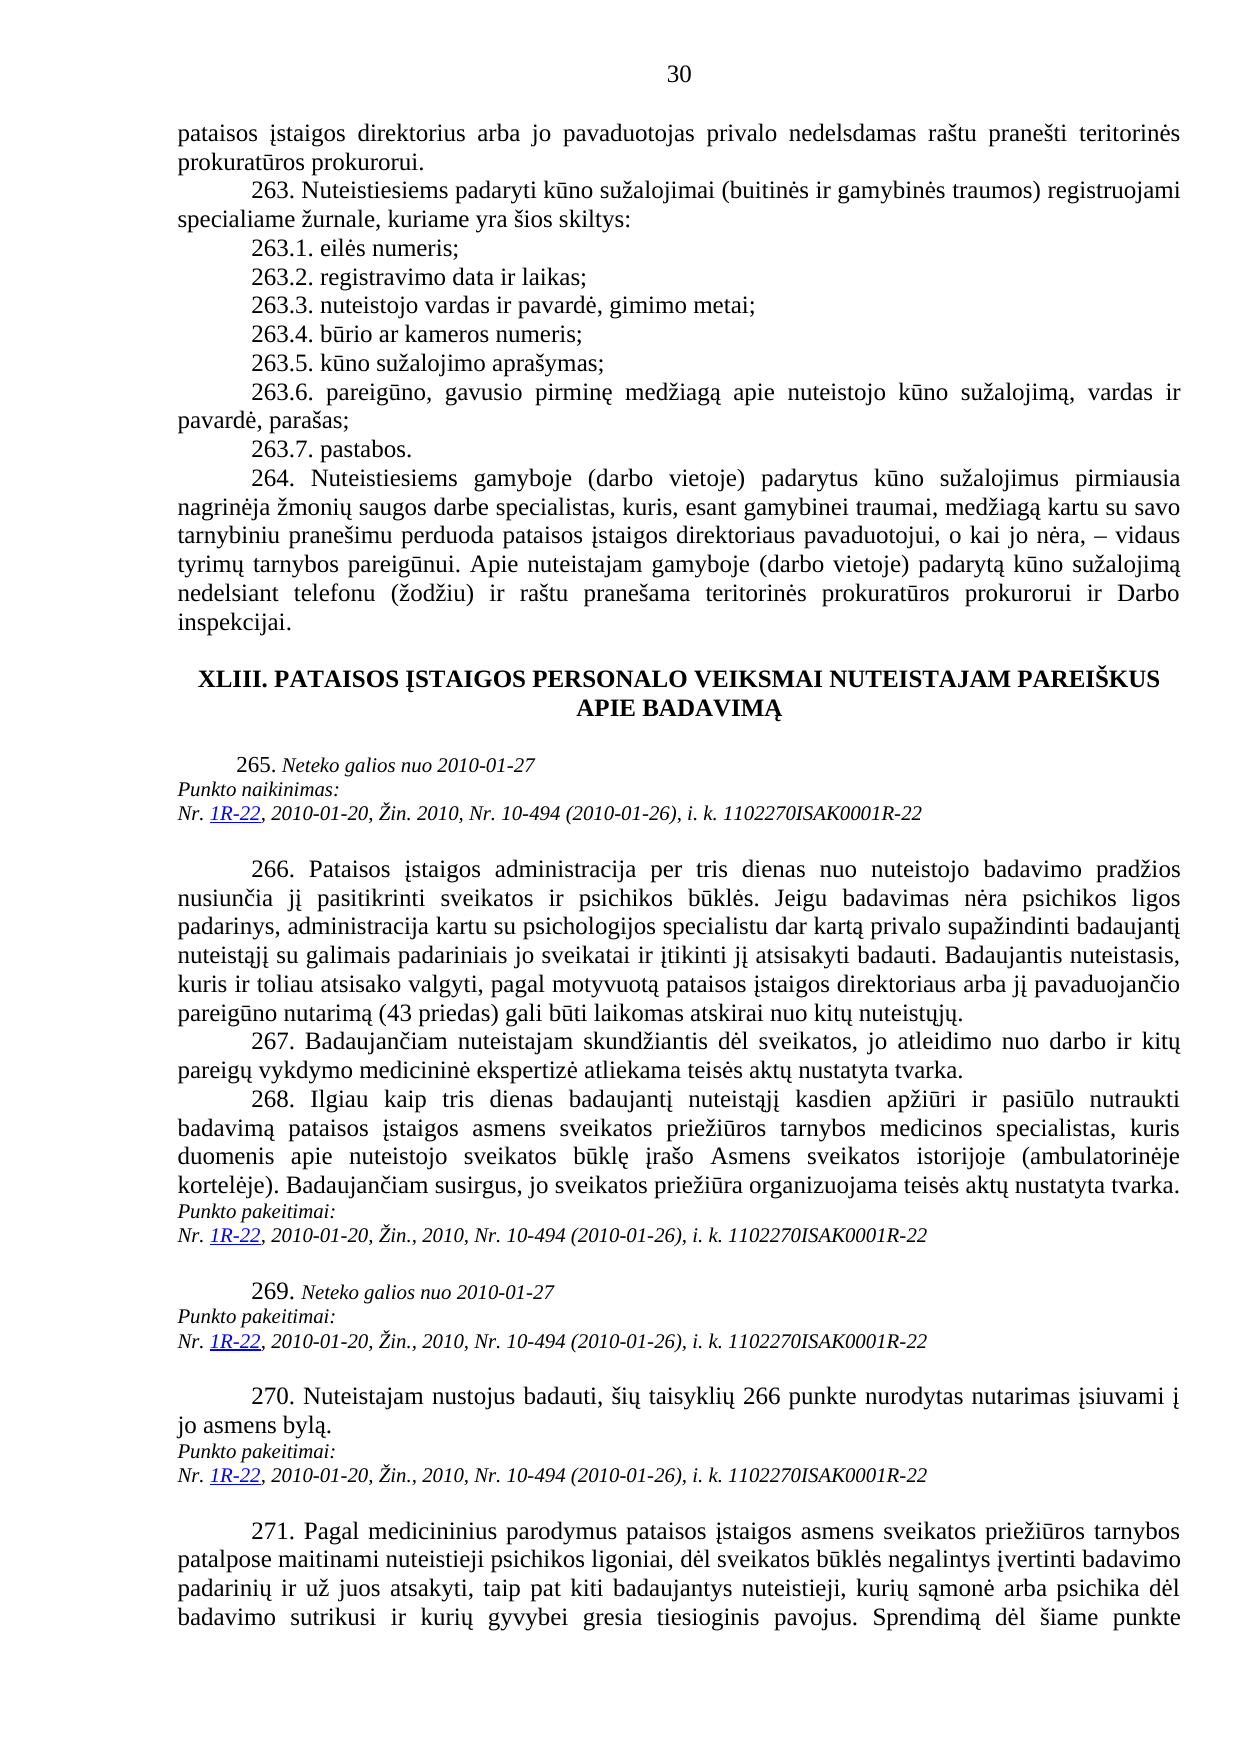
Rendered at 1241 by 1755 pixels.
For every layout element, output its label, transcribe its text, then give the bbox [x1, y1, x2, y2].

text 263.7. pastabos. [177, 434, 1181, 463]
text 271. Pagal medicininius parodymus pataisos įstaigos asmens sveikatos priežiūros tarnybos patalpose maitinami nuteistieji psichikos ligoniai, dėl sveikatos būklės negalintys įvertinti badavimo padarinių ir už juos atsakyti, taip pat kiti badaujantys nuteistieji, kurių sąmonė arba psichika dėl badavimo sutrikusi ir kurių gyvybei gresia tiesioginis pavojus. Sprendimą dėl šiame punkte [177, 1516, 1181, 1631]
text 268. Ilgiau kaip tris dienas badaujantį nuteistąjį kasdien apžiūri ir pasiūlo nutraukti badavimą pataisos įstaigos asmens sveikatos priežiūros tarnybos medicinos specialistas, kuris duomenis apie nuteistojo sveikatos būklę įrašo Asmens sveikatos istorijoje (ambulatorinėje kortelėje). Badaujančiam susirgus, jo sveikatos priežiūra organizuojama teisės aktų nustatyta tvarka. [177, 1084, 1181, 1199]
text Punkto pakeitimai: [177, 1304, 1181, 1328]
text 263.3. nuteistojo vardas ir pavardė, gimimo metai; [177, 291, 1181, 319]
text Nr. 1R-22, 2010-01-20, Žin., 2010, Nr. 10-494 (2010-01-26), i. k. 1102270ISAK0001R-22 [177, 1223, 1181, 1247]
text 266. Pataisos įstaigos administracija per tris dienas nuo nuteistojo badavimo pradžios nusiunčia jį pasitikrinti sveikatos ir psichikos būklės. Jeigu badavimas nėra psichikos ligos padarinys, administracija kartu su psichologijos specialistu dar kartą privalo supažindinti badaujantį nuteistąjį su galimais padariniais jo sveikatai ir įtikinti jį atsisakyti badauti. Badaujantis nuteistasis, kuris ir toliau atsisako valgyti, pagal motyvuotą pataisos įstaigos direktoriaus arba jį pavaduojančio pareigūno nutarimą (43 priedas) gali būti laikomas atskirai nuo kitų nuteistųjų. [177, 854, 1181, 1026]
text 263.6. pareigūno, gavusio pirminę medžiagą apie nuteistojo kūno sužalojimą, vardas ir pavardė, parašas; [177, 377, 1181, 434]
text Punkto naikinimas: [177, 777, 1181, 801]
text 263.1. eilės numeris; [177, 233, 1181, 262]
text Nr. 1R-22, 2010-01-20, Žin. 2010, Nr. 10-494 (2010-01-26), i. k. 1102270ISAK0001R-22 [177, 801, 1181, 825]
text 263.2. registravimo data ir laikas; [177, 262, 1181, 291]
text 265. Neteko galios nuo 2010-01-27 [177, 751, 1181, 777]
text Punkto pakeitimai: [177, 1199, 1181, 1223]
text 270. Nuteistajam nustojus badauti, šių taisyklių 266 punkte nurodytas nutarimas įsiuvami į jo asmens bylą. [177, 1381, 1181, 1439]
text 263. Nuteistiesiems padaryti kūno sužalojimai (buitinės ir gamybinės traumos) registruojami specialiame žurnale, kuriame yra šios skiltys: [177, 176, 1181, 233]
text 263.4. būrio ar kameros numeris; [177, 319, 1181, 348]
text Nr. 1R-22, 2010-01-20, Žin., 2010, Nr. 10-494 (2010-01-26), i. k. 1102270ISAK0001R-22 [177, 1328, 1181, 1353]
text 267. Badaujančiam nuteistajam skundžiantis dėl sveikatos, jo atleidimo nuo darbo ir kitų pareigų vykdymo medicininė ekspertizė atliekama teisės aktų nustatyta tvarka. [177, 1026, 1181, 1084]
text Punkto pakeitimai: [177, 1439, 1181, 1463]
text 264. Nuteistiesiems gamyboje (darbo vietoje) padarytus kūno sužalojimus pirmiausia nagrinėja žmonių saugos darbe specialistas, kuris, esant gamybinei traumai, medžiagą kartu su savo tarnybiniu pranešimu perduoda pataisos įstaigos direktoriaus pavaduotojui, o kai jo nėra, – vidaus tyrimų tarnybos pareigūnui. Apie nuteistajam gamyboje (darbo vietoje) padarytą kūno sužalojimą nedelsiant telefonu (žodžiu) ir raštu pranešama teritorinės prokuratūros prokurorui ir Darbo inspekcijai. [177, 463, 1181, 636]
text pataisos įstaigos direktorius arba jo pavaduotojas privalo nedelsdamas raštu pranešti teritorinės prokuratūros prokurorui. [177, 118, 1181, 176]
text 263.5. kūno sužalojimo aprašymas; [177, 348, 1181, 377]
text 269. Neteko galios nuo 2010-01-27 [177, 1276, 1181, 1304]
text XLIII. PATAISOS ĮSTAIGOS PERSONALO VEIKSMAI NUTEISTAJAM PAREIŠKUS APIE BADAVIMĄ [177, 664, 1181, 722]
text Nr. 1R-22, 2010-01-20, Žin., 2010, Nr. 10-494 (2010-01-26), i. k. 1102270ISAK0001R-22 [177, 1463, 1181, 1487]
